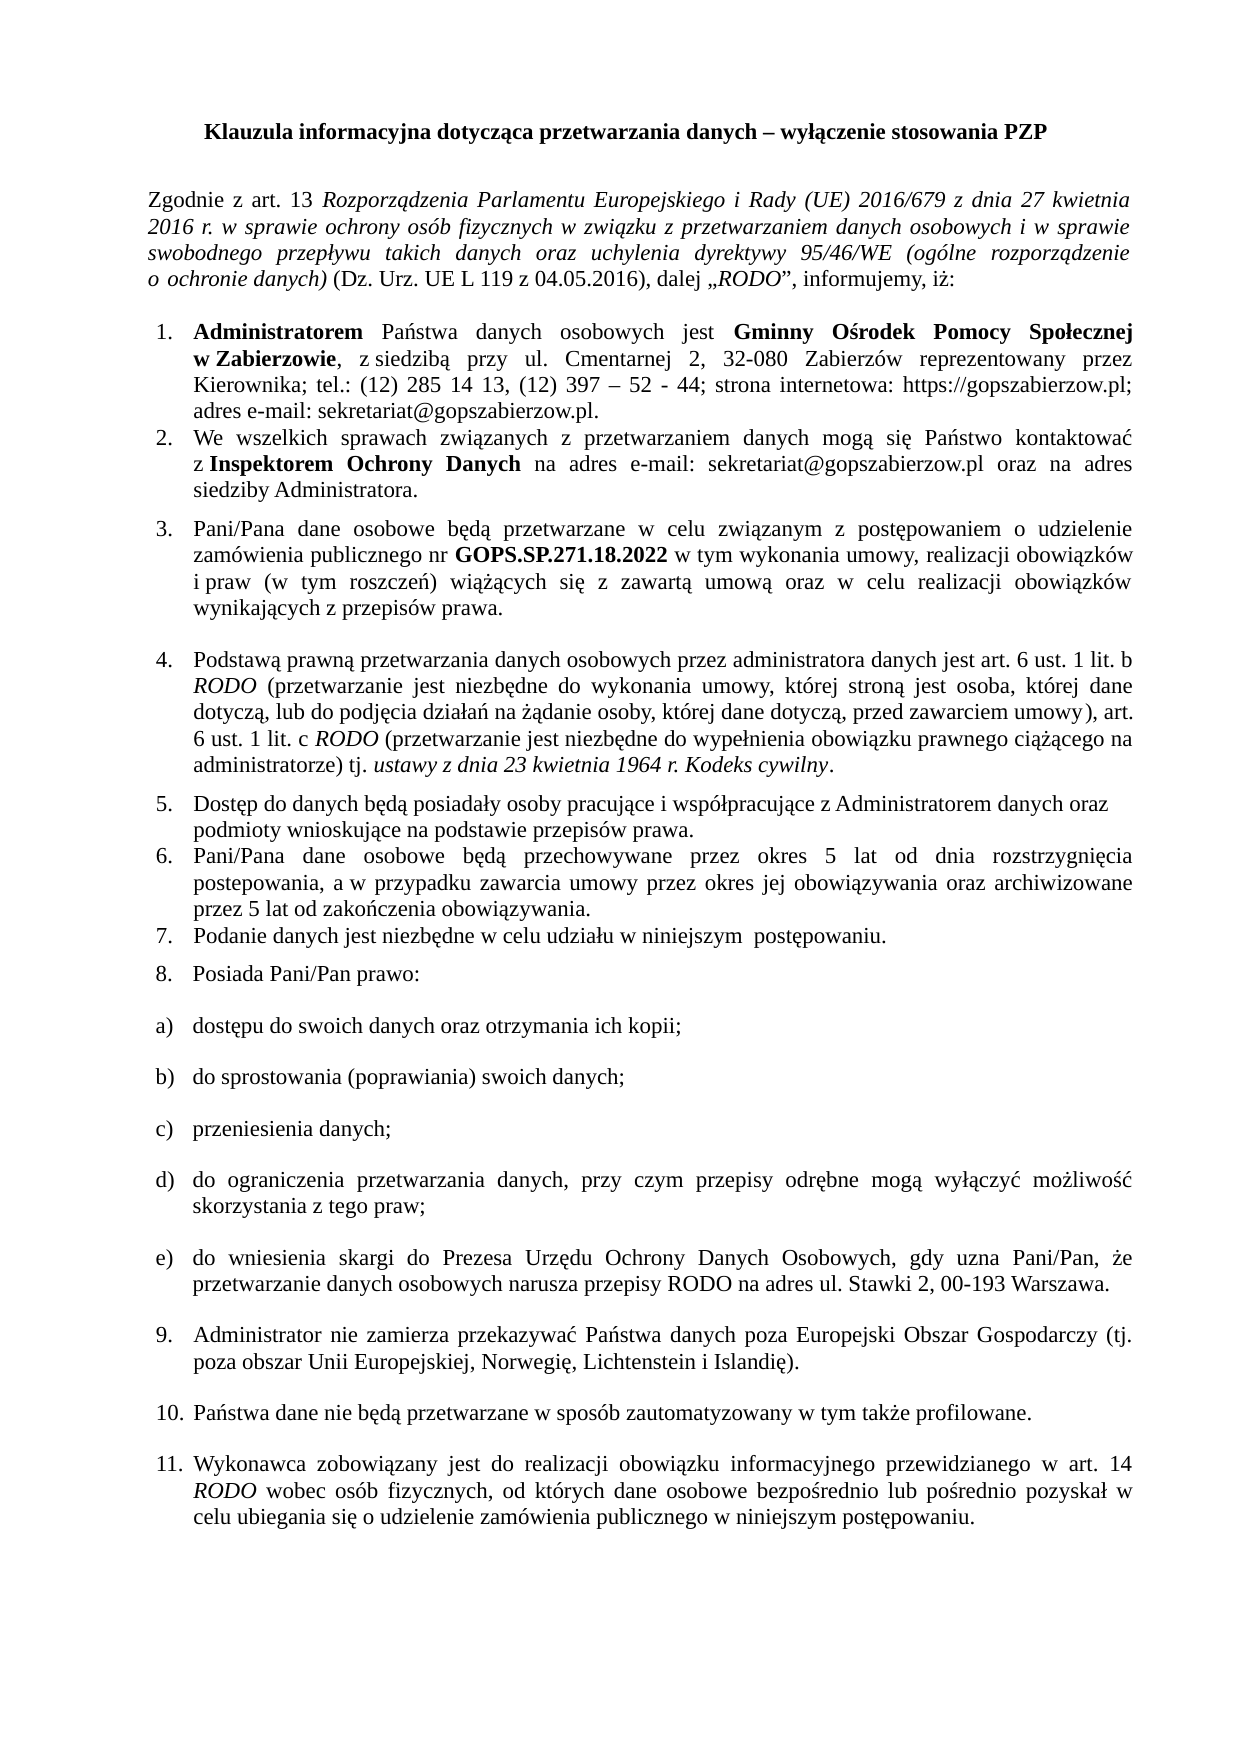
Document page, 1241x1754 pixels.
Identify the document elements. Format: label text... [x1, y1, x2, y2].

list Pani/Pana dane osobowe będą przechowywane przez okres 5 lat od dnia rozstrzygnięcia postepowania, a w przypadku zawarcia umowy przez okres jej obowiązywania oraz archiwizowane przez 5 lat od zakończenia obowiązywania. [156, 843, 1134, 922]
list do sprostowania (poprawiania) swoich danych; [155, 1063, 1134, 1089]
list Posiada Pani/Pan prawo: [155, 961, 1134, 987]
list We wszelkich sprawach związanych z przetwarzaniem danych mogą się Państwo kontaktować z Inspektorem Ochrony Danych na adres e-mail: sekretariat@gopszabierzow.pl oraz na adres siedziby Administratora. [156, 424, 1134, 503]
list Wykonawca zobowiązany jest do realizacji obowiązku informacyjnego przewidzianego w art. 14 RODO wobec osób fizycznych, od których dane osobowe bezpośrednio lub pośrednio pozyskał w celu ubiegania się o udzielenie zamówienia publicznego w niniejszym postępowaniu. [156, 1450, 1134, 1529]
text Zgodnie z art. 13 Rozporządzenia Parlamentu Europejskiego i Rady (UE) 2016/679 z dnia 27 kwietnia 2016 r. w sprawie ochrony osób fizycznych w związku z przetwarzaniem danych osobowych i w sprawie swobodnego przepływu takich danych oraz uchylenia dyrektywy 95/46/WE (ogólne rozporządzenie o ochronie danych) (Dz. Urz. UE L 119 z 04.05.2016), dalej „RODO”, informujemy, iż: [148, 186, 1134, 292]
list dostępu do swoich danych oraz otrzymania ich kopii; [155, 1012, 1134, 1038]
list do ograniczenia przetwarzania danych, przy czym przepisy odrębne mogą wyłączyć możliwość skorzystania z tego praw; [155, 1166, 1134, 1219]
list Dostęp do danych będą posiadały osoby pracujące i współpracujące z Administratorem danych oraz podmioty wnioskujące na podstawie przepisów prawa. [156, 790, 1134, 843]
list do wniesienia skargi do Prezesa Urzędu Ochrony Danych Osobowych, gdy uzna Pani/Pan, że przetwarzanie danych osobowych narusza przepisy RODO na adres ul. Stawki 2, 00-193 Warszawa. [155, 1244, 1134, 1296]
list Administratorem Państwa danych osobowych jest Gminny Ośrodek Pomocy Społecznej w Zabierzowie, z siedzibą przy ul. Cmentarnej 2, 32-080 Zabierzów reprezentowany przez Kierownika; tel.: (12) 285 14 13, (12) 397 – 52 - 44; strona internetowa: https://gopszabierzow.pl; adres e-mail: sekretariat@gopszabierzow.pl. [156, 318, 1134, 424]
list Podanie danych jest niezbędne w celu udziału w niniejszym postępowaniu. [156, 922, 1134, 948]
list Administrator nie zamierza przekazywać Państwa danych poza Europejski Obszar Gospodarczy (tj. poza obszar Unii Europejskiej, Norwegię, Lichtenstein i Islandię). [156, 1321, 1134, 1374]
list Państwa dane nie będą przetwarzane w sposób zautomatyzowany w tym także profilowane. [156, 1399, 1134, 1425]
list Pani/Pana dane osobowe będą przetwarzane w celu związanym z postępowaniem o udzielenie zamówienia publicznego nr GOPS.SP.271.18.2022 w tym wykonania umowy, realizacji obowiązków i praw (w tym roszczeń) wiążących się z zawartą umową oraz w celu realizacji obowiązków wynikających z przepisów prawa. [156, 515, 1134, 621]
text Klauzula informacyjna dotycząca przetwarzania danych – wyłączenie stosowania PZP [118, 118, 1134, 144]
list Podstawą prawną przetwarzania danych osobowych przez administratora danych jest art. 6 ust. 1 lit. b RODO (przetwarzanie jest niezbędne do wykonania umowy, której stroną jest osoba, której dane dotyczą, lub do podjęcia działań na żądanie osoby, której dane dotyczą, przed zawarciem umowy), art. 6 ust. 1 lit. c RODO (przetwarzanie jest niezbędne do wypełnienia obowiązku prawnego ciążącego na administratorze) tj. ustawy z dnia 23 kwietnia 1964 r. Kodeks cywilny. [156, 646, 1134, 777]
list przeniesienia danych; [155, 1114, 1134, 1141]
